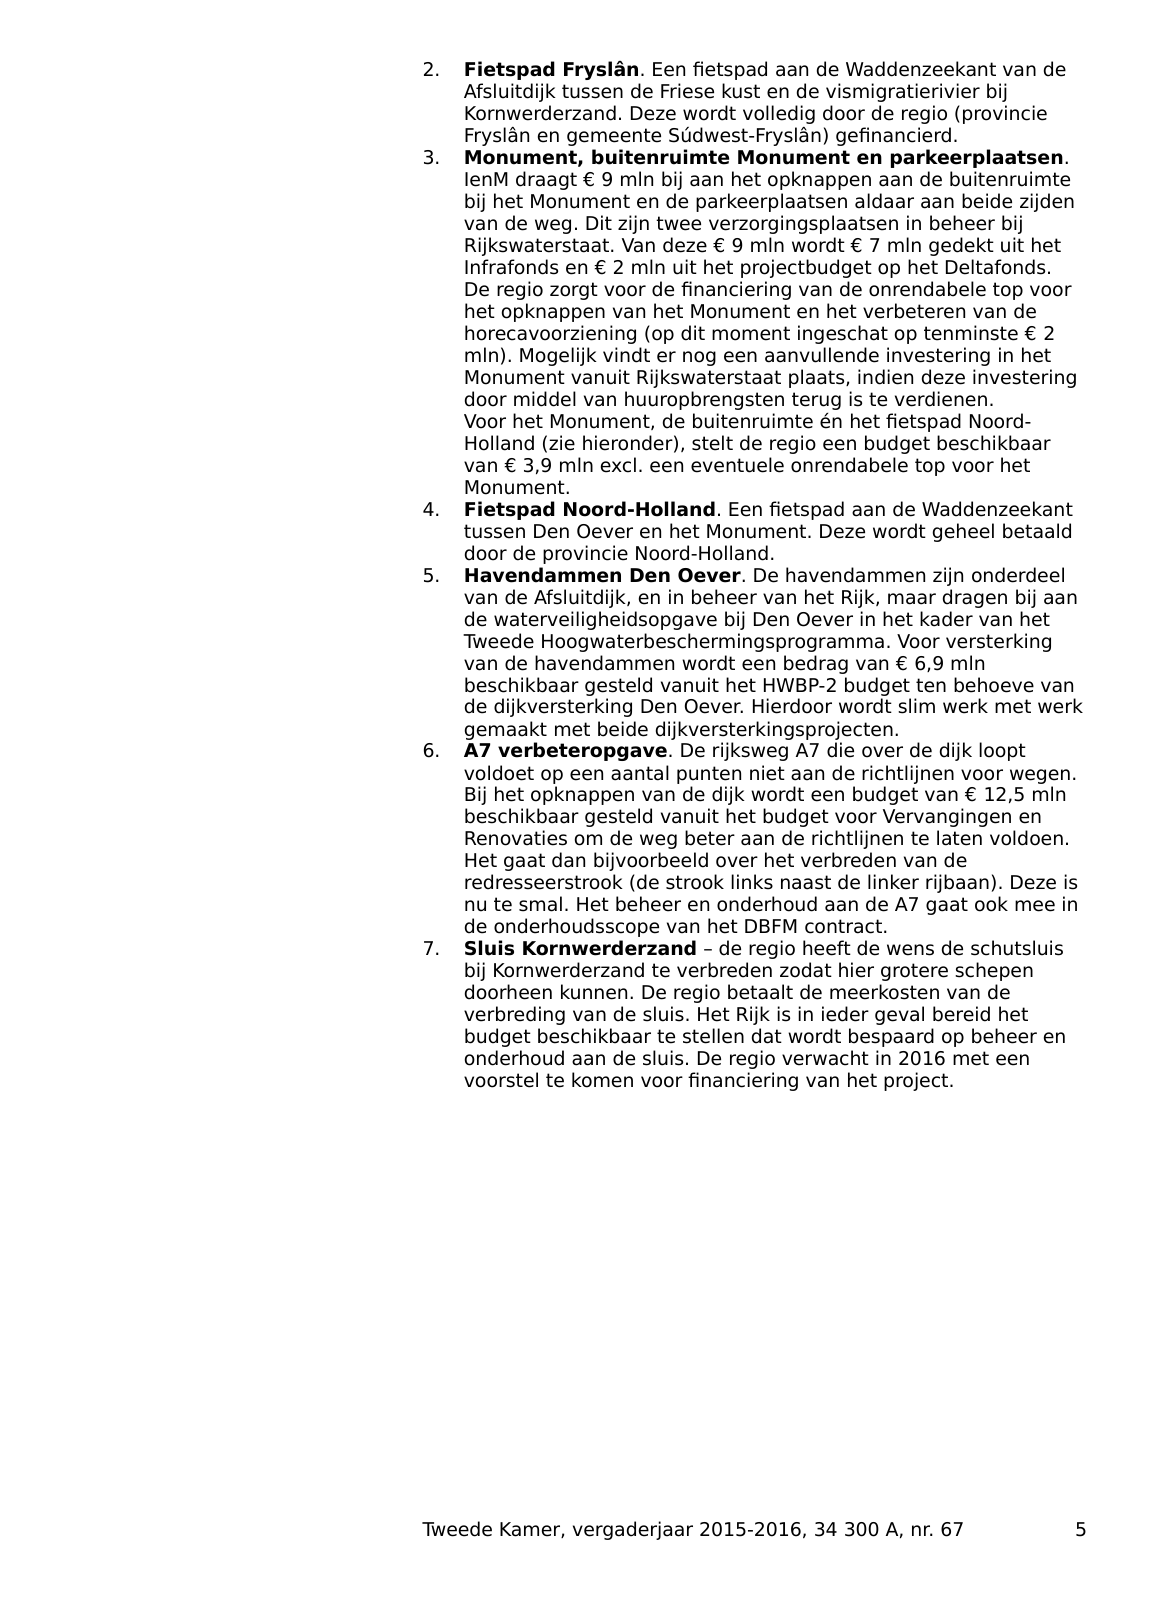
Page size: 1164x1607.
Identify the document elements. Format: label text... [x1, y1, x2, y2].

text 3. Monument, buitenruimte Monument en parkeerplaatsen. IenM draagt € 9 mln bij aan het opknappen aan de buitenruimte bij het Monument en de parkeerplaatsen aldaar aan beide zijden van de weg. Dit zijn twee verzorgingsplaatsen in beheer bij Rijkswaterstaat. Van deze € 9 mln wordt € 7 mln gedekt uit het Infrafonds en € 2 mln uit het projectbudget op het Deltafonds. [422, 147, 1087, 279]
text Voor het Monument, de buitenruimte én het fietspad Noord-Holland (zie hieronder), stelt de regio een budget beschikbaar van € 3,9 mln excl. een eventuele onrendabele top voor het Monument. [464, 411, 1087, 499]
text De regio zorgt voor de financiering van de onrendabele top voor het opknappen van het Monument en het verbeteren van de horecavoorziening (op dit moment ingeschat op tenminste € 2 mln). Mogelijk vindt er nog een aanvullende investering in het Monument vanuit Rijkswaterstaat plaats, indien deze investering door middel van huuropbrengsten terug is te verdienen. [464, 279, 1087, 411]
text 4. Fietspad Noord-Holland. Een fietspad aan de Waddenzeekant tussen Den Oever en het Monument. Deze wordt geheel betaald door de provincie Noord-Holland. [422, 499, 1087, 564]
text 6. A7 verbeteropgave. De rijksweg A7 die over de dijk loopt voldoet op een aantal punten niet aan de richtlijnen voor wegen. Bij het opknappen van de dijk wordt een budget van € 12,5 mln beschikbaar gesteld vanuit het budget voor Vervangingen en Renovaties om de weg beter aan de richtlijnen te laten voldoen. Het gaat dan bijvoorbeeld over het verbreden van de redresseerstrook (de strook links naast de linker rijbaan). Deze is nu te smal. Het beheer en onderhoud aan de A7 gaat ook mee in de onderhoudsscope van het DBFM contract. [422, 740, 1087, 938]
text 5. Havendammen Den Oever. De havendammen zijn onderdeel van de Afsluitdijk, en in beheer van het Rijk, maar dragen bij aan de waterveiligheidsopgave bij Den Oever in het kader van het Tweede Hoogwaterbeschermingsprogramma. Voor versterking van de havendammen wordt een bedrag van € 6,9 mln beschikbaar gesteld vanuit het HWBP-2 budget ten behoeve van de dijkversterking Den Oever. Hierdoor wordt slim werk met werk gemaakt met beide dijkversterkingsprojecten. [422, 564, 1087, 740]
text 7. Sluis Kornwerderzand – de regio heeft de wens de schutsluis bij Kornwerderzand te verbreden zodat hier grotere schepen doorheen kunnen. De regio betaalt de meerkosten van de verbreding van de sluis. Het Rijk is in ieder geval bereid het budget beschikbaar te stellen dat wordt bespaard op beheer en onderhoud aan de sluis. De regio verwacht in 2016 met een voorstel te komen voor financiering van het project. [422, 938, 1087, 1092]
text 2. Fietspad Fryslân. Een fietspad aan de Waddenzeekant van de Afsluitdijk tussen de Friese kust en de vismigratierivier bij Kornwerderzand. Deze wordt volledig door de regio (provincie Fryslân en gemeente Súdwest-Fryslân) gefinancierd. [422, 59, 1087, 147]
